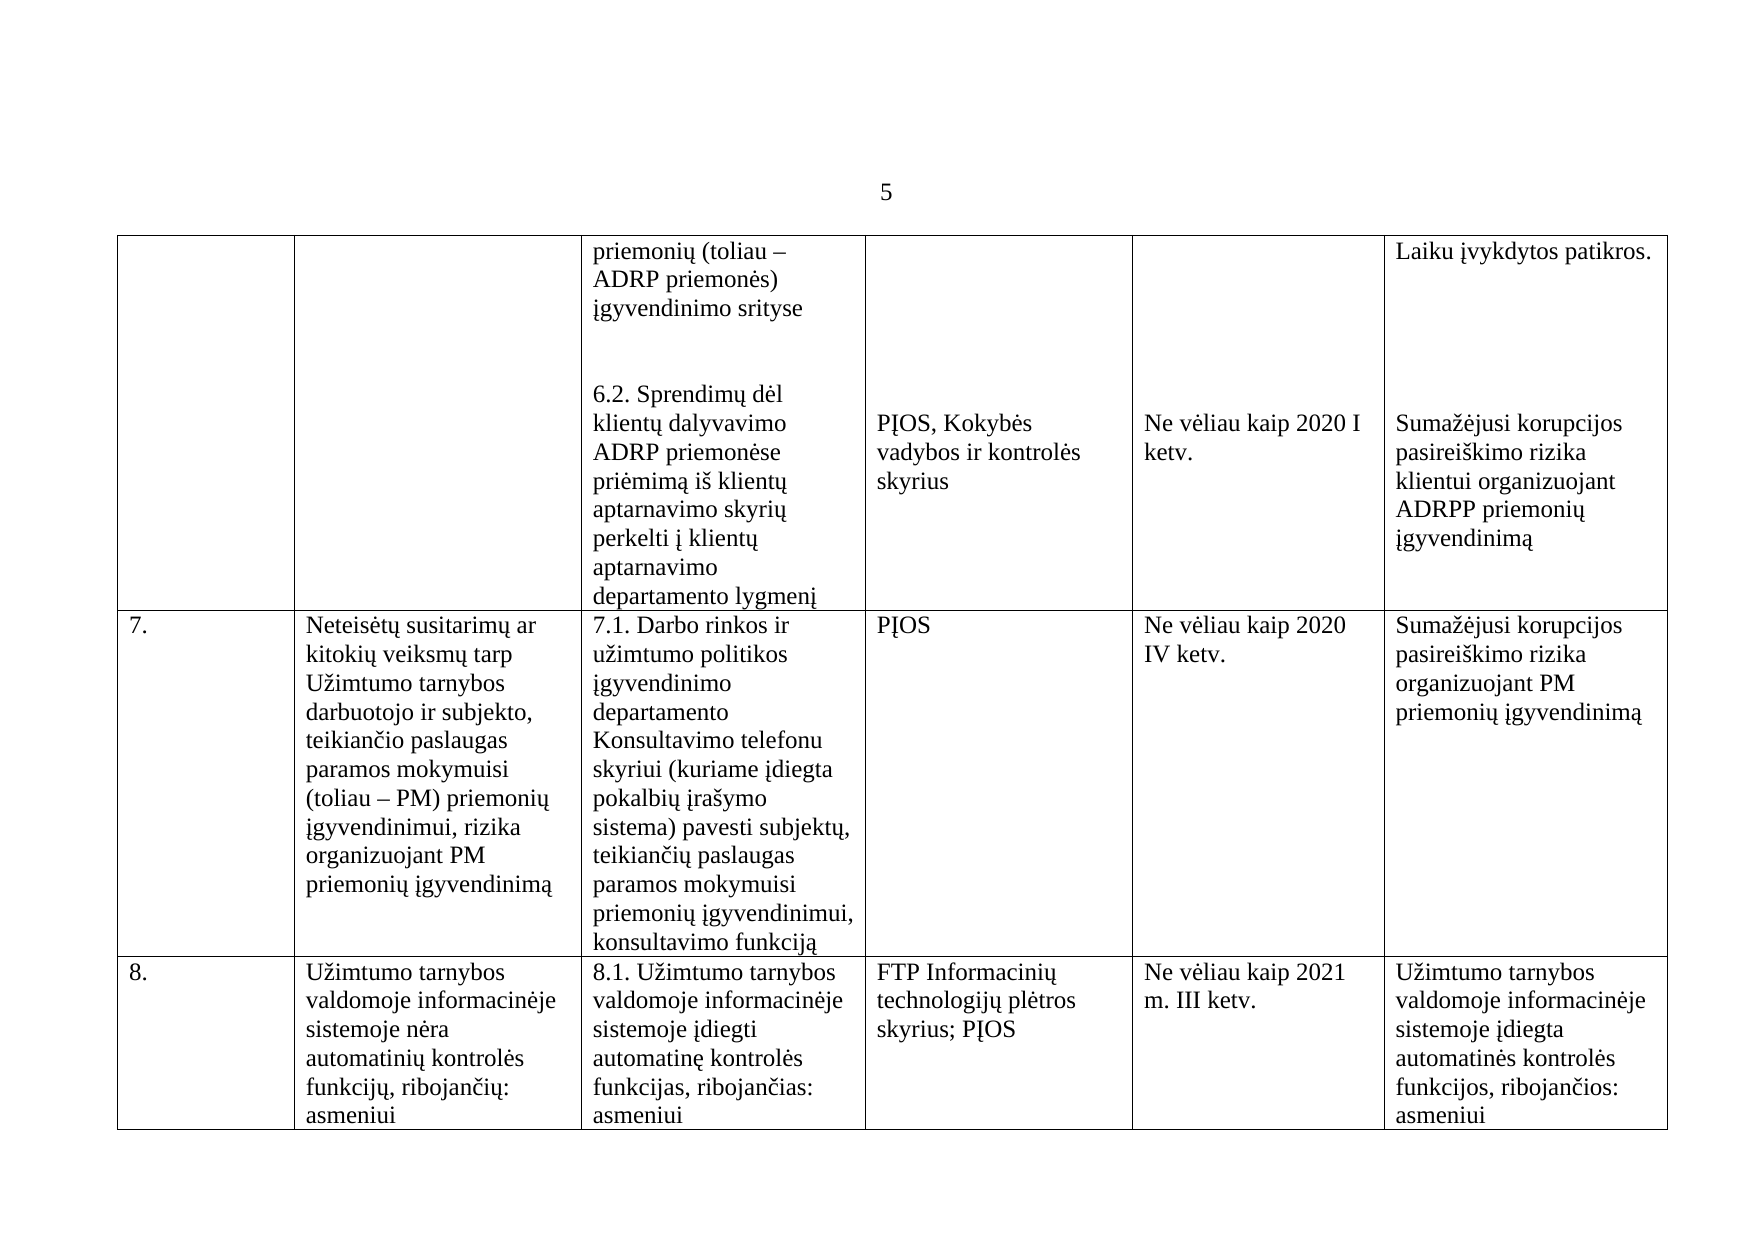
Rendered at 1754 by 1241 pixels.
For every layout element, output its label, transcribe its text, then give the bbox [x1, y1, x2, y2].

table_cell PĮOS [866, 611, 1132, 956]
table_cell 7.1. Darbo rinkos ir užimtumo politikos įgyvendinimo departamento Konsultavimo telefonu skyriui (kuriame įdiegta pokalbių įrašymo sistema) pavesti subjektų, teikiančių paslaugas paramos mokymuisi priemonių įgyvendinimui, konsultavimo funkciją [582, 611, 865, 956]
table_cell Neteisėtų susitarimų ar kitokių veiksmų tarp Užimtumo tarnybos darbuotojo ir subjekto, teikiančio paslaugas paramos mokymuisi (toliau – PM) priemonių įgyvendinimui, rizika organizuojant PM priemonių įgyvendinimą [295, 611, 581, 956]
table_cell Laiku įvykdytos patikros. Sumažėjusi korupcijos pasireiškimo rizika klientui organizuojant ADRPP priemonių įgyvendinimą [1385, 236, 1667, 609]
table_cell Užimtumo tarnybos valdomoje informacinėje sistemoje nėra automatinių kontrolės funkcijų, ribojančių: asmeniui [295, 957, 581, 1129]
table_cell PĮOS, Kokybės vadybos ir kontrolės skyrius [866, 236, 1132, 609]
table_cell Užimtumo tarnybos valdomoje informacinėje sistemoje įdiegta automatinės kontrolės funkcijos, ribojančios: asmeniui [1385, 957, 1667, 1129]
table_cell FTP Informacinių technologijų plėtros skyrius; PĮOS [866, 957, 1132, 1129]
table_cell Ne vėliau kaip 2020 IV ketv. [1133, 611, 1384, 956]
table_cell [118, 236, 294, 609]
table_cell 8. [118, 957, 294, 1129]
table_cell priemonių (toliau – ADRP priemonės) įgyvendinimo srityse 6.2. Sprendimų dėl klientų dalyvavimo ADRP priemonėse priėmimą iš klientų aptarnavimo skyrių perkelti į klientų aptarnavimo departamento lygmenį [582, 236, 865, 609]
table_cell 7. [118, 611, 294, 956]
table_cell Sumažėjusi korupcijos pasireiškimo rizika organizuojant PM priemonių įgyvendinimą [1385, 611, 1667, 956]
table_cell Ne vėliau kaip 2020 I ketv. [1133, 236, 1384, 609]
table_cell Ne vėliau kaip 2021 m. III ketv. [1133, 957, 1384, 1129]
table_cell 8.1. Užimtumo tarnybos valdomoje informacinėje sistemoje įdiegti automatinę kontrolės funkcijas, ribojančias: asmeniui [582, 957, 865, 1129]
table_cell [295, 236, 581, 609]
